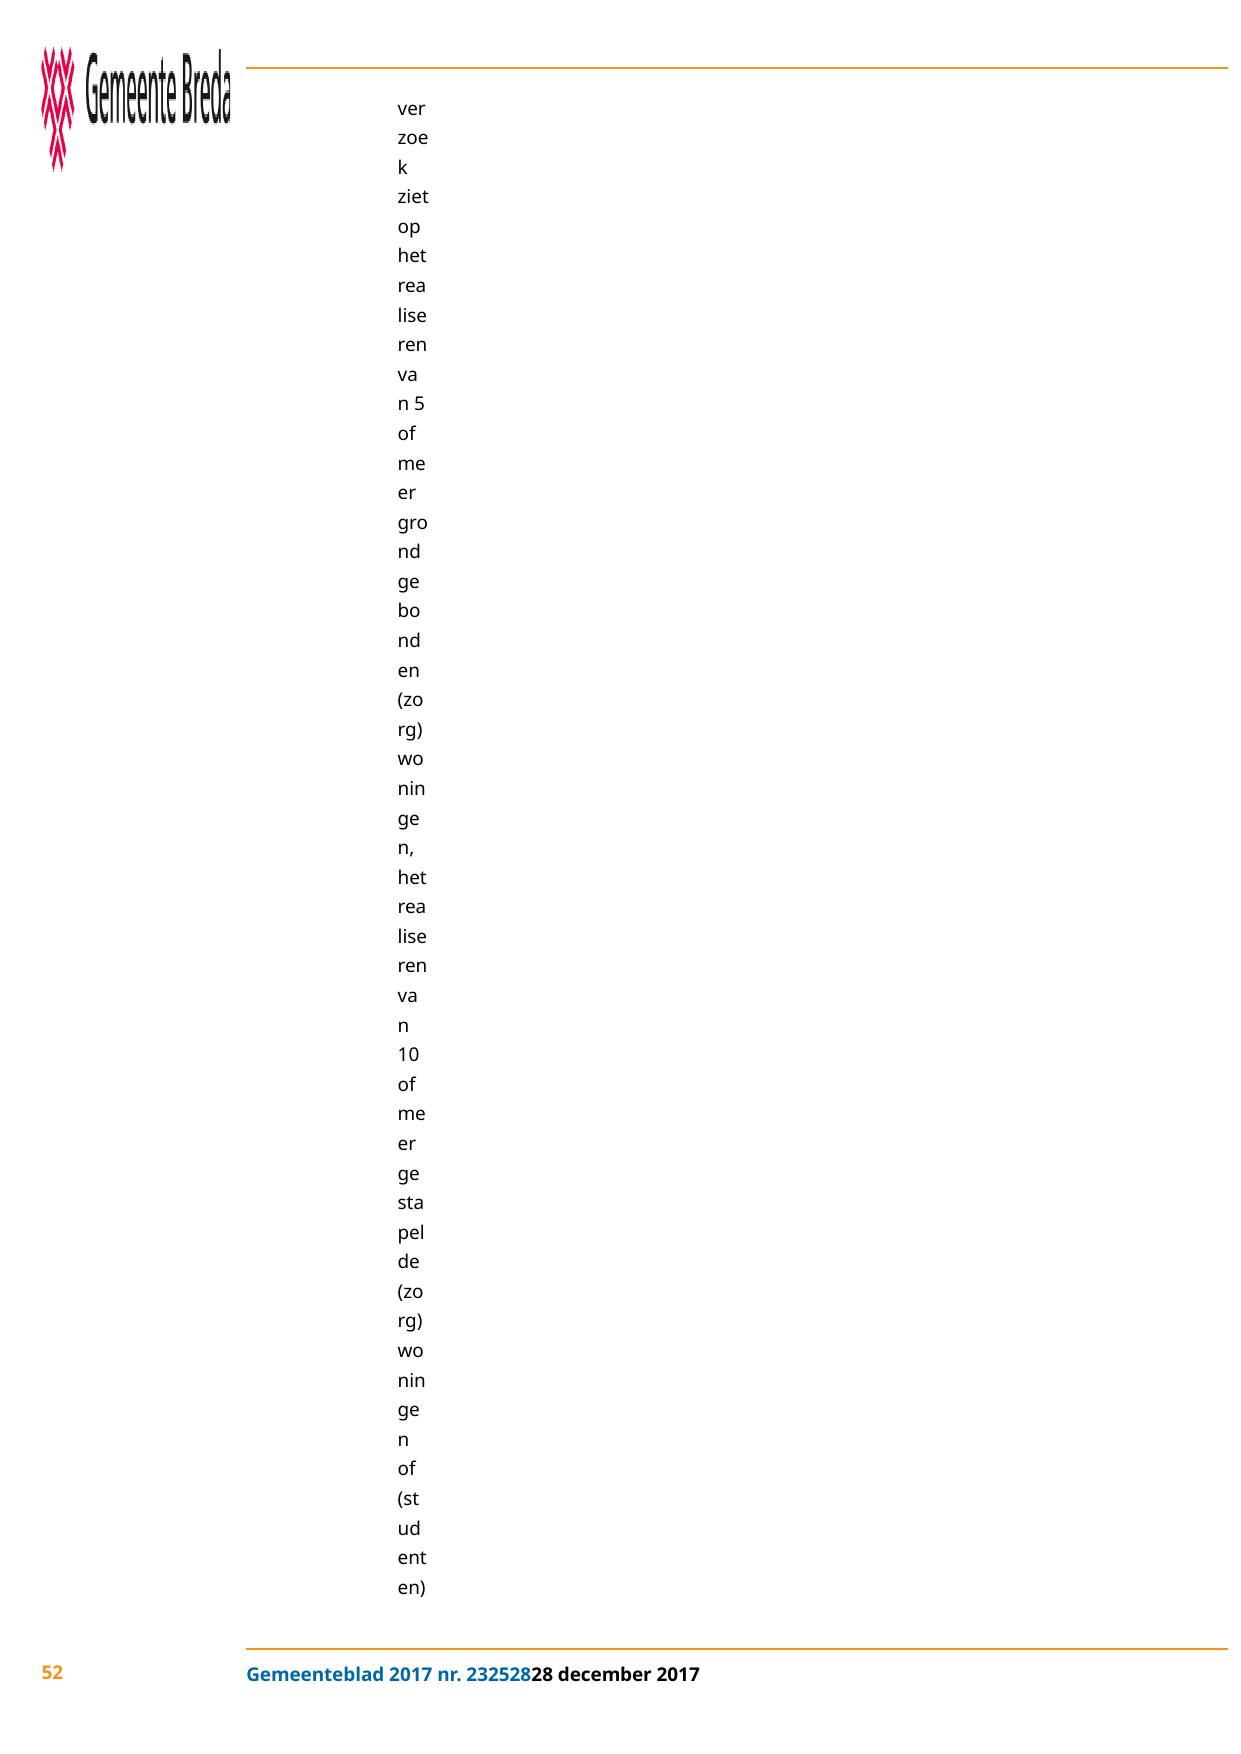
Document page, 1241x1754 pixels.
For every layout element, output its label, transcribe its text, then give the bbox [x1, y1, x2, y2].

table_cell verzoek ziet op het realiseren van 5 of meer grondgebonden (zorg)woningen, het realiseren van 10 of meer gestapelde (zorg)woningen of (studenten) [338, 95, 429, 1600]
table_cell [519, 95, 609, 1600]
table_cell [429, 95, 519, 1600]
table_cell [248, 95, 338, 1600]
picture [41, 47, 231, 172]
table_cell [609, 95, 700, 1600]
